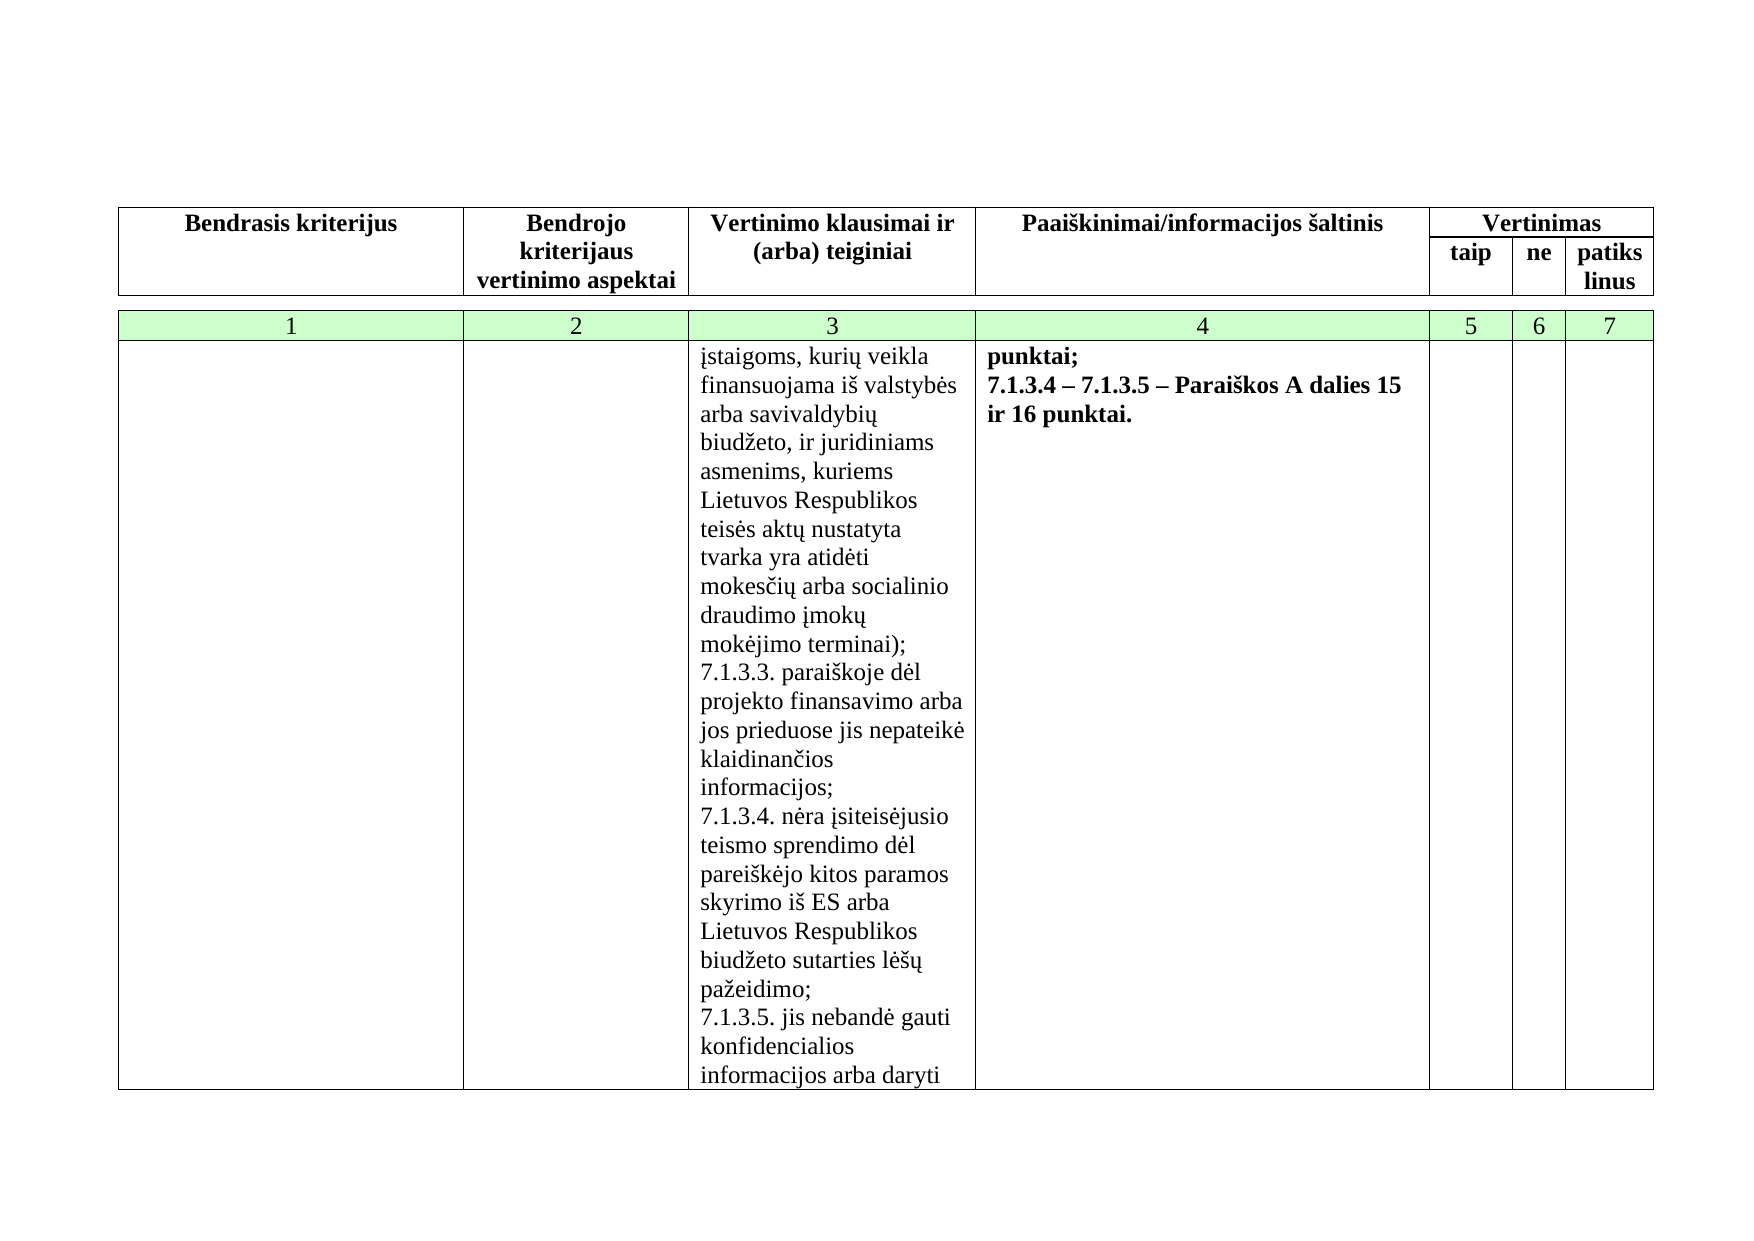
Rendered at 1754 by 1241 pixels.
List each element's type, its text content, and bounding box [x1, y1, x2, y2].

table_cell 4 [976, 311, 1429, 340]
table_cell įstaigoms, kurių veikla finansuojama iš valstybės arba savivaldybių biudžeto, ir juridiniams asmenims, kuriems Lietuvos Respublikos teisės aktų nustatyta tvarka yra atidėti mokesčių arba socialinio draudimo įmokų mokėjimo terminai); 7.1.3.3. paraiškoje dėl projekto finansavimo arba jos prieduose jis nepateikė klaidinančios informacijos; 7.1.3.4. nėra įsiteisėjusio teismo sprendimo dėl pareiškėjo kitos paramos skyrimo iš ES arba Lietuvos Respublikos biudžeto sutarties lėšų pažeidimo; 7.1.3.5. jis nebandė gauti konfidencialios informacijos arba daryti [689, 341, 975, 1089]
table_header Bendrojo kriterijaus vertinimo aspektai [464, 208, 688, 295]
table_cell punktai; 7.1.3.4 – 7.1.3.5 – Paraiškos A dalies 15 ir 16 punktai. [976, 341, 1429, 1089]
table_cell ne [1513, 238, 1565, 295]
table_cell 6 [1513, 311, 1565, 340]
table_cell [464, 341, 688, 1089]
table_cell [119, 341, 463, 1089]
table_cell 5 [1430, 311, 1512, 340]
table_cell [1566, 296, 1653, 310]
table_cell 7 [1566, 311, 1653, 340]
table_cell 2 [464, 311, 688, 340]
table_header Bendrasis kriterijus [119, 208, 463, 295]
table_cell patikslinus [1566, 238, 1653, 295]
table_header Paaiškinimai/informacijos šaltinis [976, 208, 1429, 295]
table_cell [1513, 341, 1565, 1089]
table_cell [464, 296, 689, 310]
table_cell taip [1430, 238, 1512, 295]
table_header Vertinimo klausimai ir (arba) teiginiai [689, 208, 975, 295]
table_cell [1512, 296, 1566, 310]
table_cell [976, 296, 1429, 310]
table_cell [1430, 341, 1512, 1089]
table_cell [1566, 341, 1653, 1089]
table_cell [118, 296, 464, 310]
table_header Vertinimas [1430, 208, 1653, 236]
table_cell 3 [689, 311, 975, 340]
table_cell [1429, 296, 1512, 310]
table_cell 1 [119, 311, 463, 340]
table_cell [689, 296, 976, 310]
